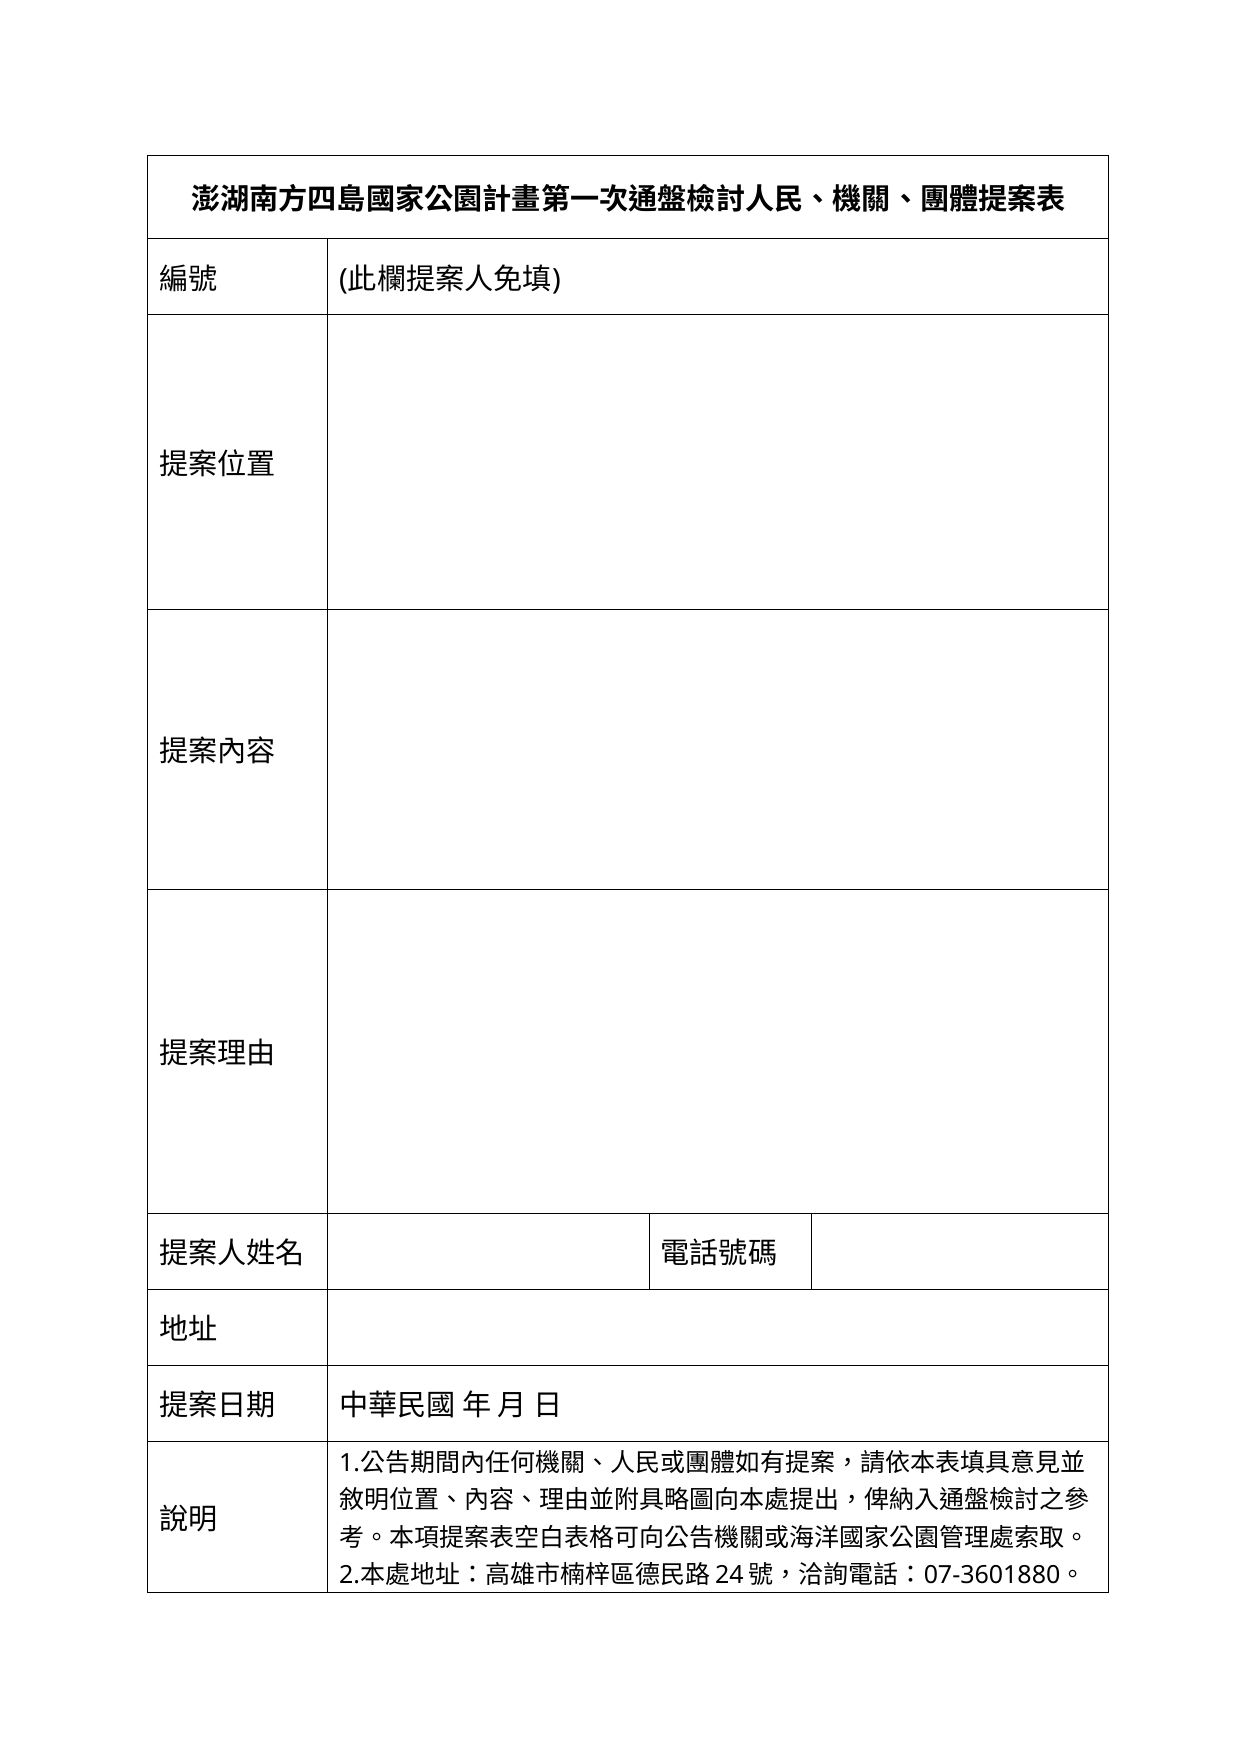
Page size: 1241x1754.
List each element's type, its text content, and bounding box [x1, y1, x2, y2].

table_cell 提案人姓名 [148, 1214, 327, 1288]
table_cell [328, 1214, 649, 1288]
table_cell [328, 890, 1108, 1212]
table_cell 編號 [148, 239, 327, 314]
table_cell 1.公告期間內任何機關、人民或團體如有提案，請依本表填具意見並敘明位置、內容、理由並附具略圖向本處提出，俾納入通盤檢討之參考。本項提案表空白表格可向公告機關或海洋國家公園管理處索取。 2.本處地址：高雄市楠梓區德民路24號，洽詢電話：07-3601880。 [328, 1442, 1108, 1592]
table_cell [812, 1214, 1108, 1288]
table_cell 提案理由 [148, 890, 327, 1212]
table_cell 地址 [148, 1290, 327, 1364]
table_cell (此欄提案人免填) [328, 239, 1108, 314]
table_cell 中華民國 年 月 日 [328, 1366, 1108, 1441]
table_cell 提案日期 [148, 1366, 327, 1441]
table_cell 電話號碼 [650, 1214, 811, 1288]
table_cell [328, 1290, 1108, 1364]
table_cell 說明 [148, 1442, 327, 1592]
table_cell [328, 315, 1108, 609]
table_cell 提案內容 [148, 610, 327, 888]
table_cell [328, 610, 1108, 888]
table_header 澎湖南方四島國家公園計畫第一次通盤檢討人民、機關、團體提案表 [148, 156, 1108, 238]
table_cell 提案位置 [148, 315, 327, 609]
